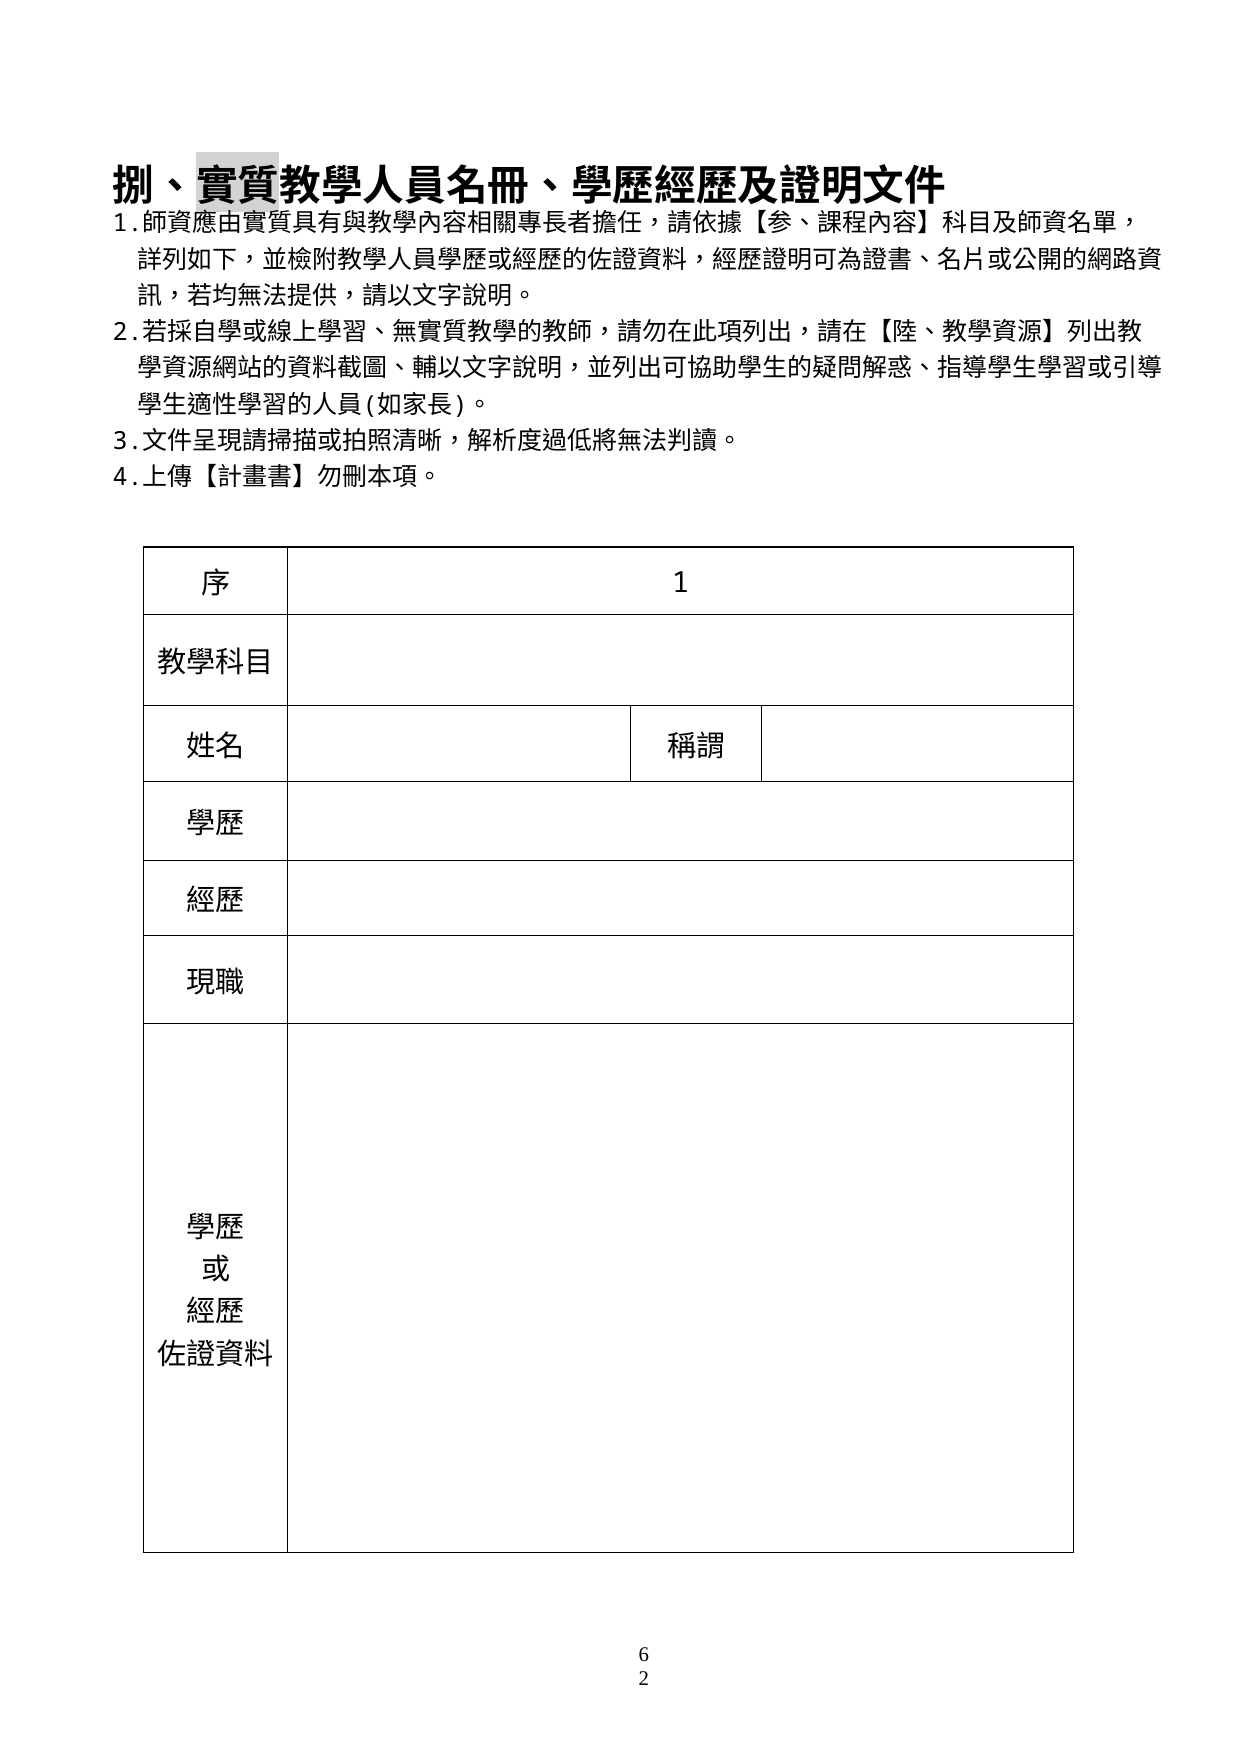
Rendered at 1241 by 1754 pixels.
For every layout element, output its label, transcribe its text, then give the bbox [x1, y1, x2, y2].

table_cell [288, 861, 1073, 935]
table_header 序 [144, 548, 287, 614]
table_cell 稱謂 [631, 706, 761, 781]
text 捌、實質教學人員名冊、學歷經歷及證明文件 [112, 140, 1167, 203]
table_cell 教學科目 [144, 615, 287, 705]
text 2.若採自學或線上學習、無實質教學的教師，請勿在此項列出，請在【陸、教學資源】列出教學資源網站的資料截圖、輔以文字說明，並列出可協助學生的疑問解惑、指導學生學習或引導學生適性學習的人員(如家長)。 [112, 312, 1167, 420]
table_cell [288, 615, 1073, 705]
table_cell 現職 [144, 936, 287, 1023]
table_cell [288, 782, 1073, 860]
table_cell [288, 706, 630, 781]
table_cell [288, 1024, 1073, 1552]
table_cell 經歷 [144, 861, 287, 935]
text 1.師資應由實質具有與教學內容相關專長者擔任，請依據【参、課程內容】科目及師資名單，詳列如下，並檢附教學人員學歷或經歷的佐證資料，經歷證明可為證書、名片或公開的網路資訊，若均無法提供，請以文字說明。 [112, 203, 1167, 312]
table_cell 姓名 [144, 706, 287, 781]
table_cell [762, 706, 1073, 781]
text 4.上傳【計畫書】勿刪本項。 [112, 457, 1167, 493]
table_cell 學歷 或 經歷 佐證資料 [144, 1024, 287, 1552]
table_cell 學歷 [144, 782, 287, 860]
table_header 1 [288, 548, 1073, 614]
table_cell [288, 936, 1073, 1023]
text 3.文件呈現請掃描或拍照清晰，解析度過低將無法判讀。 [112, 420, 1167, 457]
